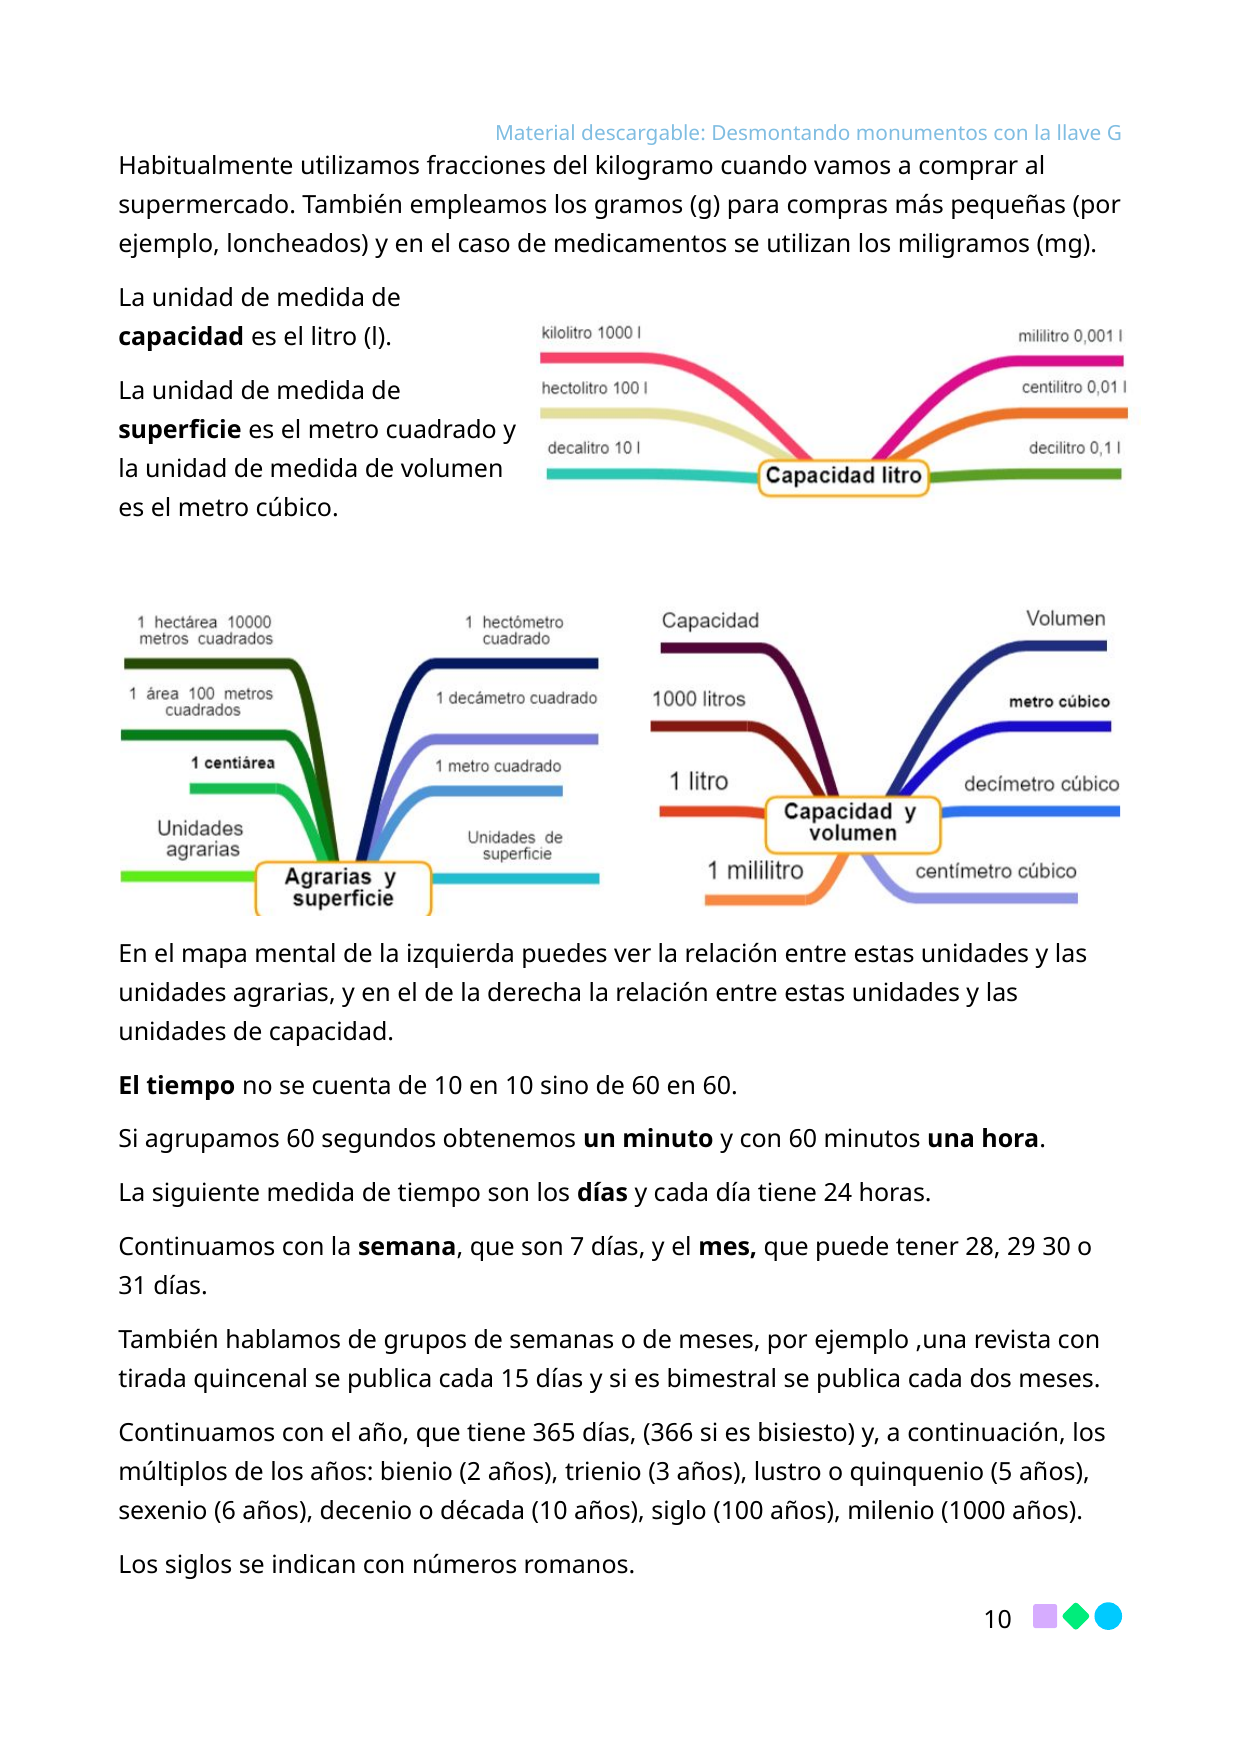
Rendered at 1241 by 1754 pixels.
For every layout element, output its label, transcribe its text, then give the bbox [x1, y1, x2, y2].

text También hablamos de grupos de semanas o de meses, por ejemplo ,una revista con tirada quincenal se publica cada 15 días y si es bimestral se publica cada dos meses. [118, 1321, 1122, 1395]
text Si agrupamos 60 segundos obtenemos un minuto y con 60 minutos una hora. [118, 1121, 1122, 1155]
text El tiempo no se cuenta de 10 en 10 sino de 60 en 60. [118, 1067, 1122, 1101]
text Continuamos con el año, que tiene 365 días, (366 si es bisiesto) y, a continuación, los múltiplos de los años: bienio (2 años), trienio (3 años), lustro o quinquenio (5 años), sexenio (6 años), decenio o década (10 años), siglo (100 años), milenio (1000 años). [118, 1414, 1122, 1527]
text Los siglos se indican con números romanos. [118, 1546, 1122, 1581]
picture [650, 598, 1121, 915]
text La unidad de medida de capacidad es el litro (l). [118, 280, 1122, 353]
text Continuamos con la semana, que son 7 días, y el mes, que puede tener 28, 29 30 o 31 días. [118, 1228, 1122, 1302]
text La unidad de medida de superficie es el metro cuadrado y la unidad de medida de volumen es el metro cúbico. [118, 373, 1122, 524]
text Habitualmente utilizamos fracciones del kilogramo cuando vamos a comprar al supermercado. También empleamos los gramos (g) para compras más pequeñas (por ejemplo, loncheados) y en el caso de medicamentos se utilizan los miligramos (mg). [118, 148, 1122, 260]
text En el mapa mental de la izquierda puedes ver la relación entre estas unidades y las unidades agrarias, y en el de la derecha la relación entre estas unidades y las unidades de capacidad. [118, 935, 1122, 1048]
picture [120, 597, 606, 916]
text La siguiente medida de tiempo son los días y cada día tiene 24 horas. [118, 1175, 1122, 1209]
picture [536, 303, 1141, 504]
